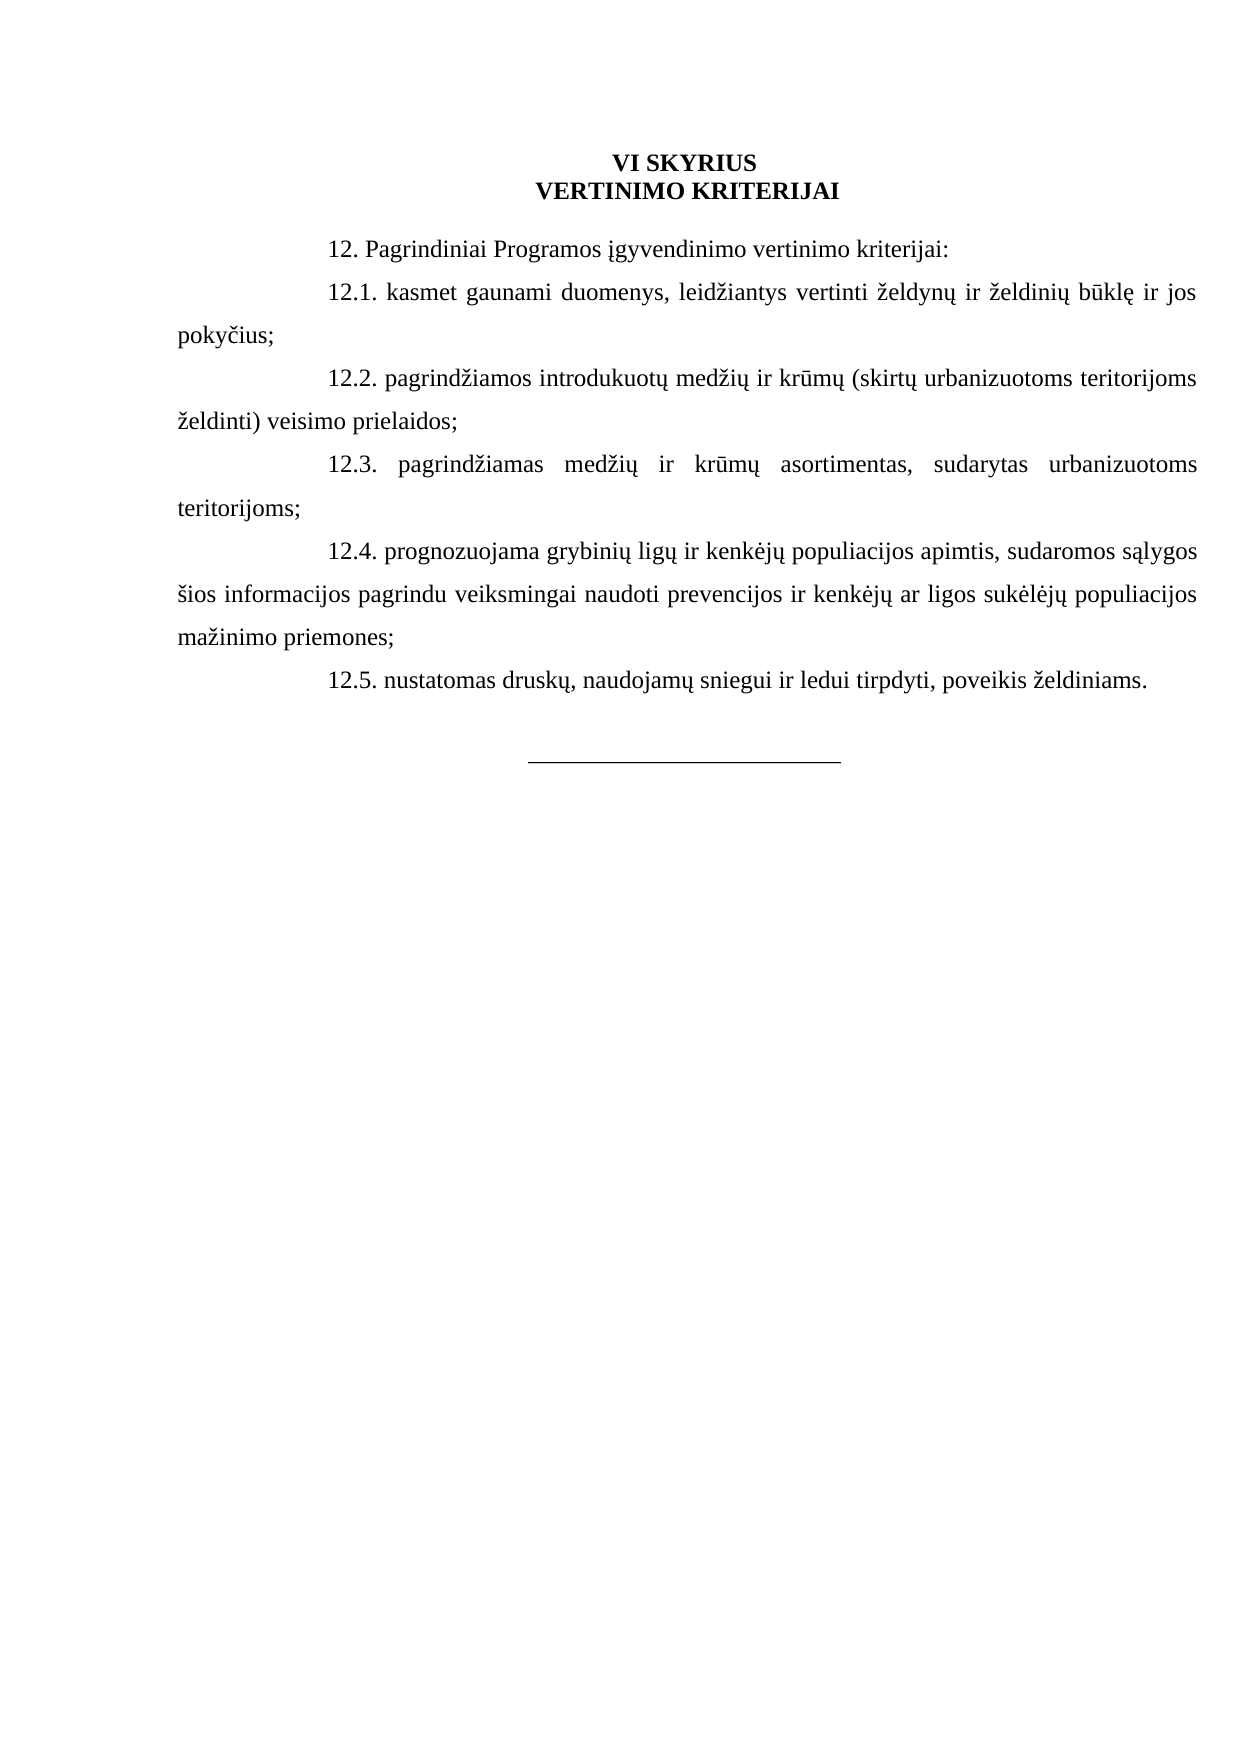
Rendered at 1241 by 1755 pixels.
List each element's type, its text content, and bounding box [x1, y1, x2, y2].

text 12.2. pagrindžiamos introdukuotų medžių ir krūmų (skirtų urbanizuotoms teritorijoms želdinti) veisimo prielaidos; [177, 363, 1198, 435]
text VI SKYRIUS [177, 148, 1198, 176]
text 12.3. pagrindžiamas medžių ir krūmų asortimentas, sudarytas urbanizuotoms teritorijoms; [177, 449, 1198, 521]
text 12.4. prognozuojama grybinių ligų ir kenkėjų populiacijos apimtis, sudaromos sąlygos šios informacijos pagrindu veiksmingai naudoti prevencijos ir kenkėjų ar ligos sukėlėjų populiacijos mažinimo priemones; [177, 536, 1198, 651]
text _________________________ [177, 737, 1198, 766]
text 12.1. kasmet gaunami duomenys, leidžiantys vertinti želdynų ir želdinių būklę ir jos pokyčius; [177, 277, 1198, 349]
text 12.5. nustatomas druskų, naudojamų sniegui ir ledui tirpdyti, poveikis želdiniams. [177, 665, 1198, 694]
text VERTINIMO KRITERIJAI [177, 176, 1198, 205]
text 12. Pagrindiniai Programos įgyvendinimo vertinimo kriterijai: [177, 234, 1198, 263]
